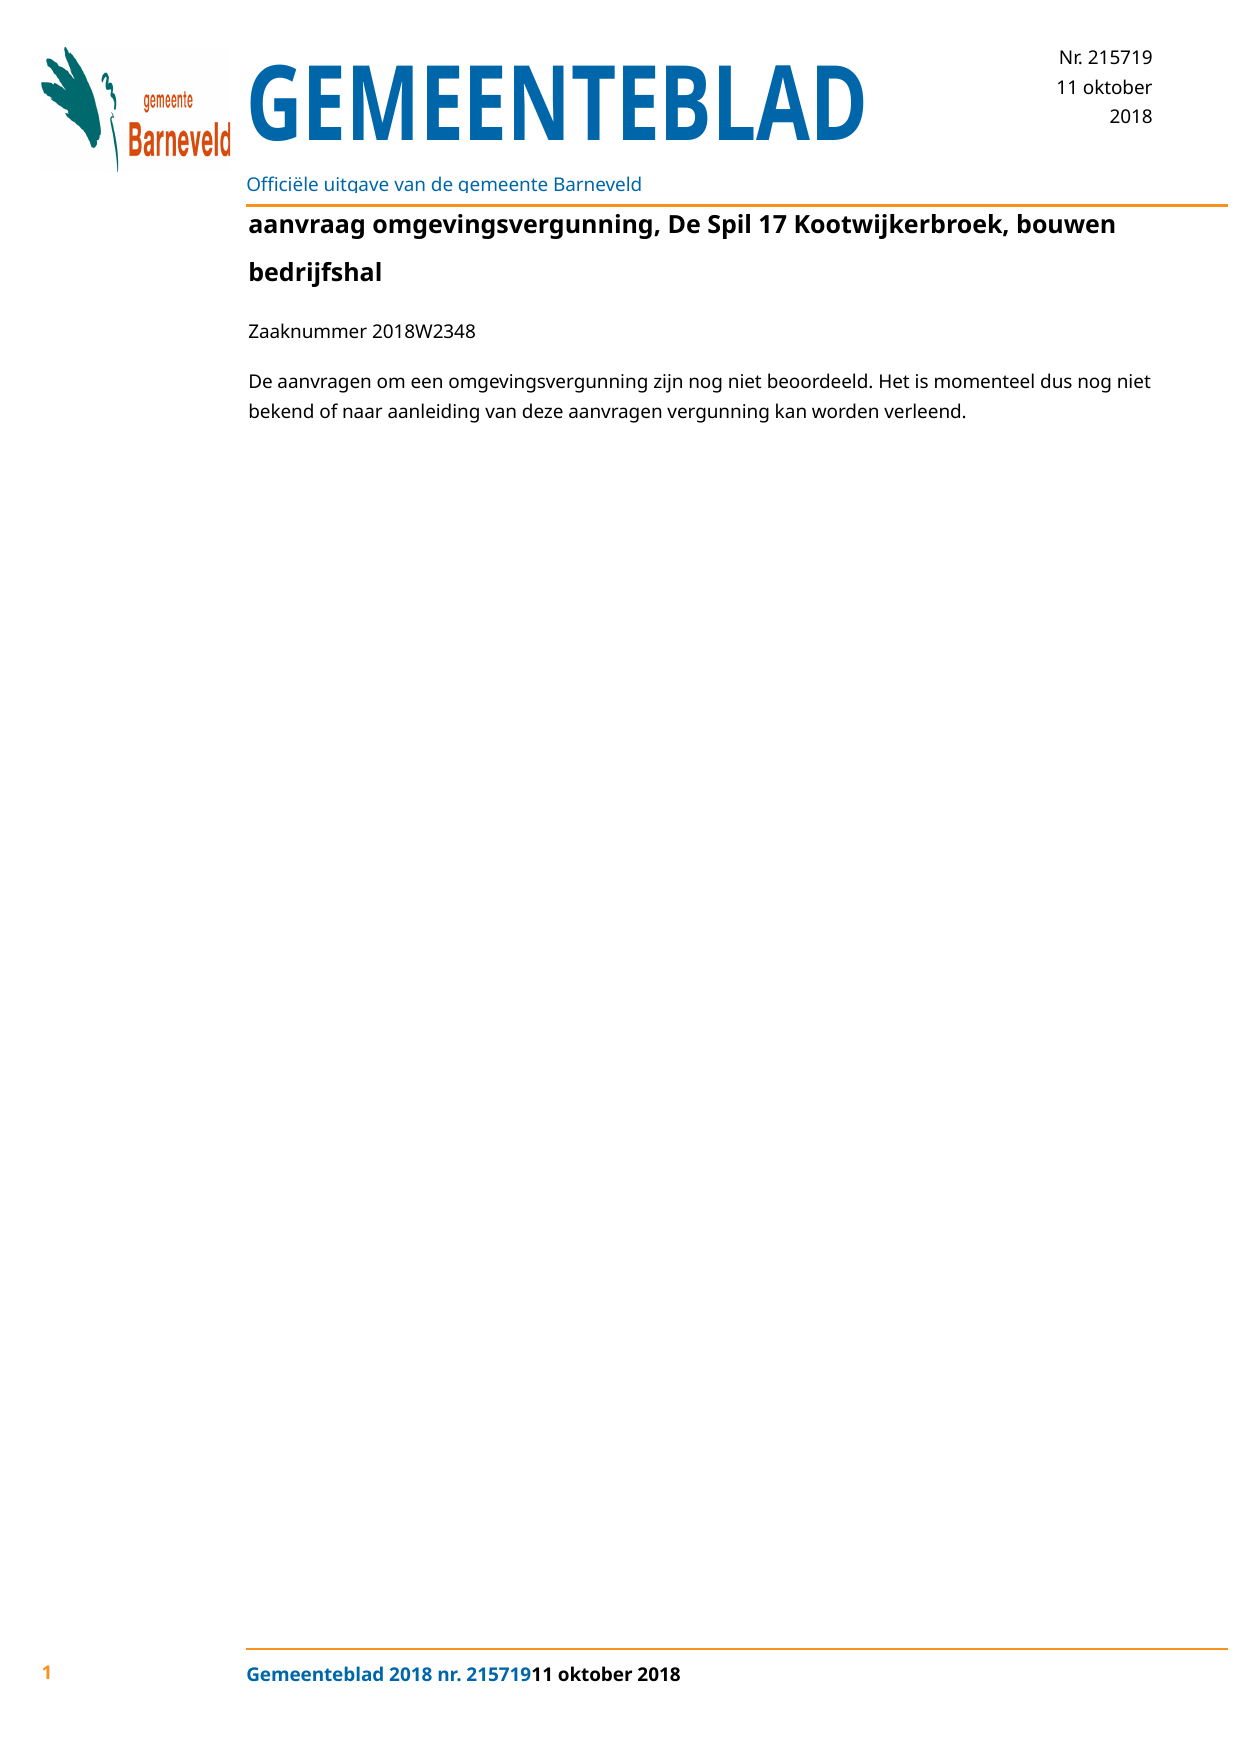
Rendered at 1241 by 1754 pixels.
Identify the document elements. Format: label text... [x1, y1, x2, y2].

text Zaaknummer 2018W2348 [248, 318, 1152, 344]
text De aanvragen om een omgevingsvergunning zijn nog niet beoordeeld. Het is momenteel dus nog niet bekend of naar aanleiding van deze aanvragen vergunning kan worden verleend. [248, 368, 1152, 424]
picture [41, 47, 231, 172]
text aanvraag omgevingsvergunning, De Spil 17 Kootwijkerbroek, bouwen bedrijfshal [248, 207, 1152, 288]
